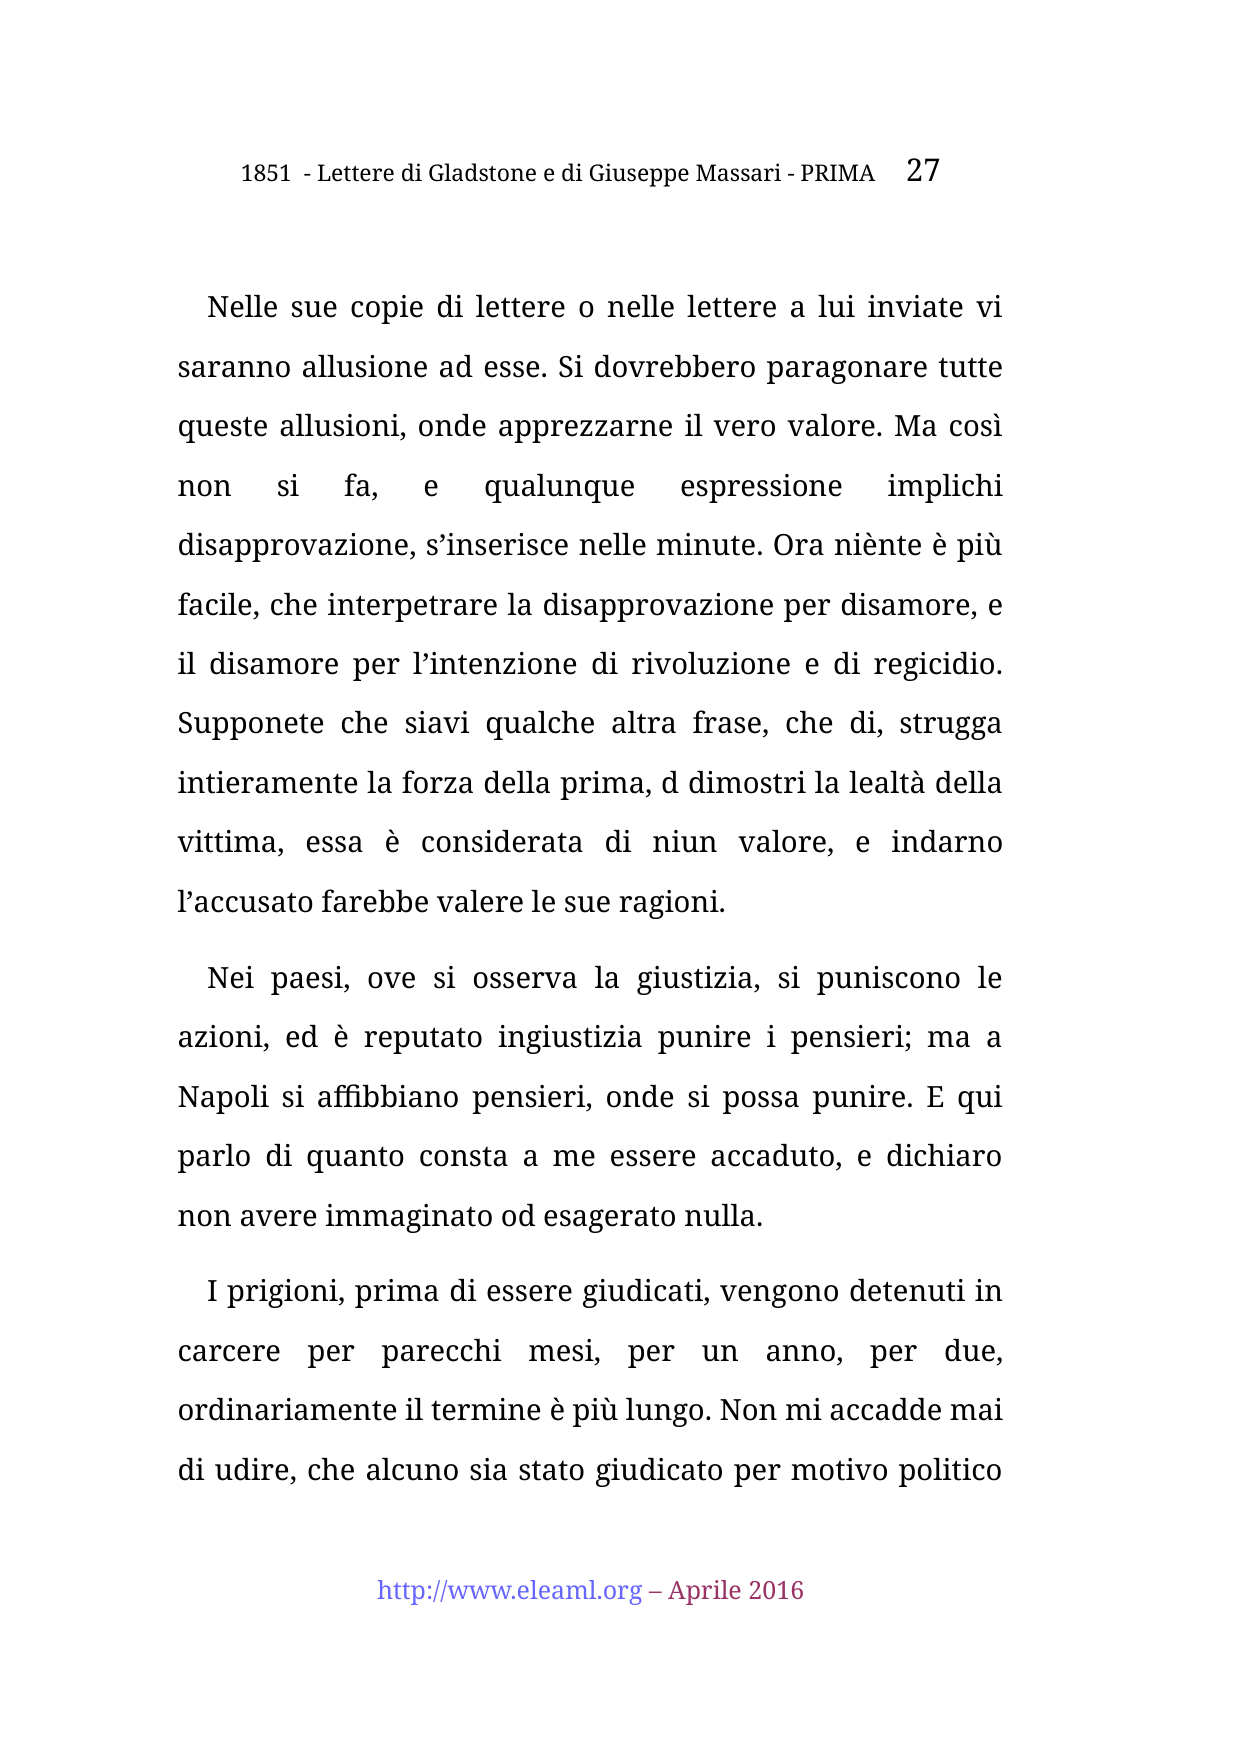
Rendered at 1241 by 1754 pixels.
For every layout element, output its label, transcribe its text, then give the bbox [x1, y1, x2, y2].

text Nelle sue copie di lettere o nelle lettere a lui inviate vi saranno allusione ad esse. Si dovrebbero paragonare tutte queste allusioni, onde apprezzarne il vero valore. Ma così non si fa, e qualunque espressione implichi disapprovazione, s’inserisce nelle minute. Ora niènte è più facile, che interpetrare la disapprovazione per disamore, e il disamore per l’intenzione di rivoluzione e di regicidio. Supponete che siavi qualche altra frase, che di, strugga intieramente la forza della prima, d dimostri la lealtà della vittima, essa è considerata di niun valore, e indarno l’accusato farebbe valere le sue ragioni. [177, 286, 1004, 921]
text Nei paesi, ove si osserva la giustizia, si puniscono le azioni, ed è reputato ingiustizia punire i pensieri; ma a Napoli si affibbiano pensieri, onde si possa punire. E qui parlo di quanto consta a me essere accaduto, e dichiaro non avere immaginato od esagerato nulla. [177, 957, 1004, 1234]
text I prigioni, prima di essere giudicati, vengono detenuti in carcere per parecchi mesi, per un anno, per due, ordinariamente il termine è più lungo. Non mi accadde mai di udire, che alcuno sia stato giudicato per motivo politico [177, 1271, 1004, 1489]
